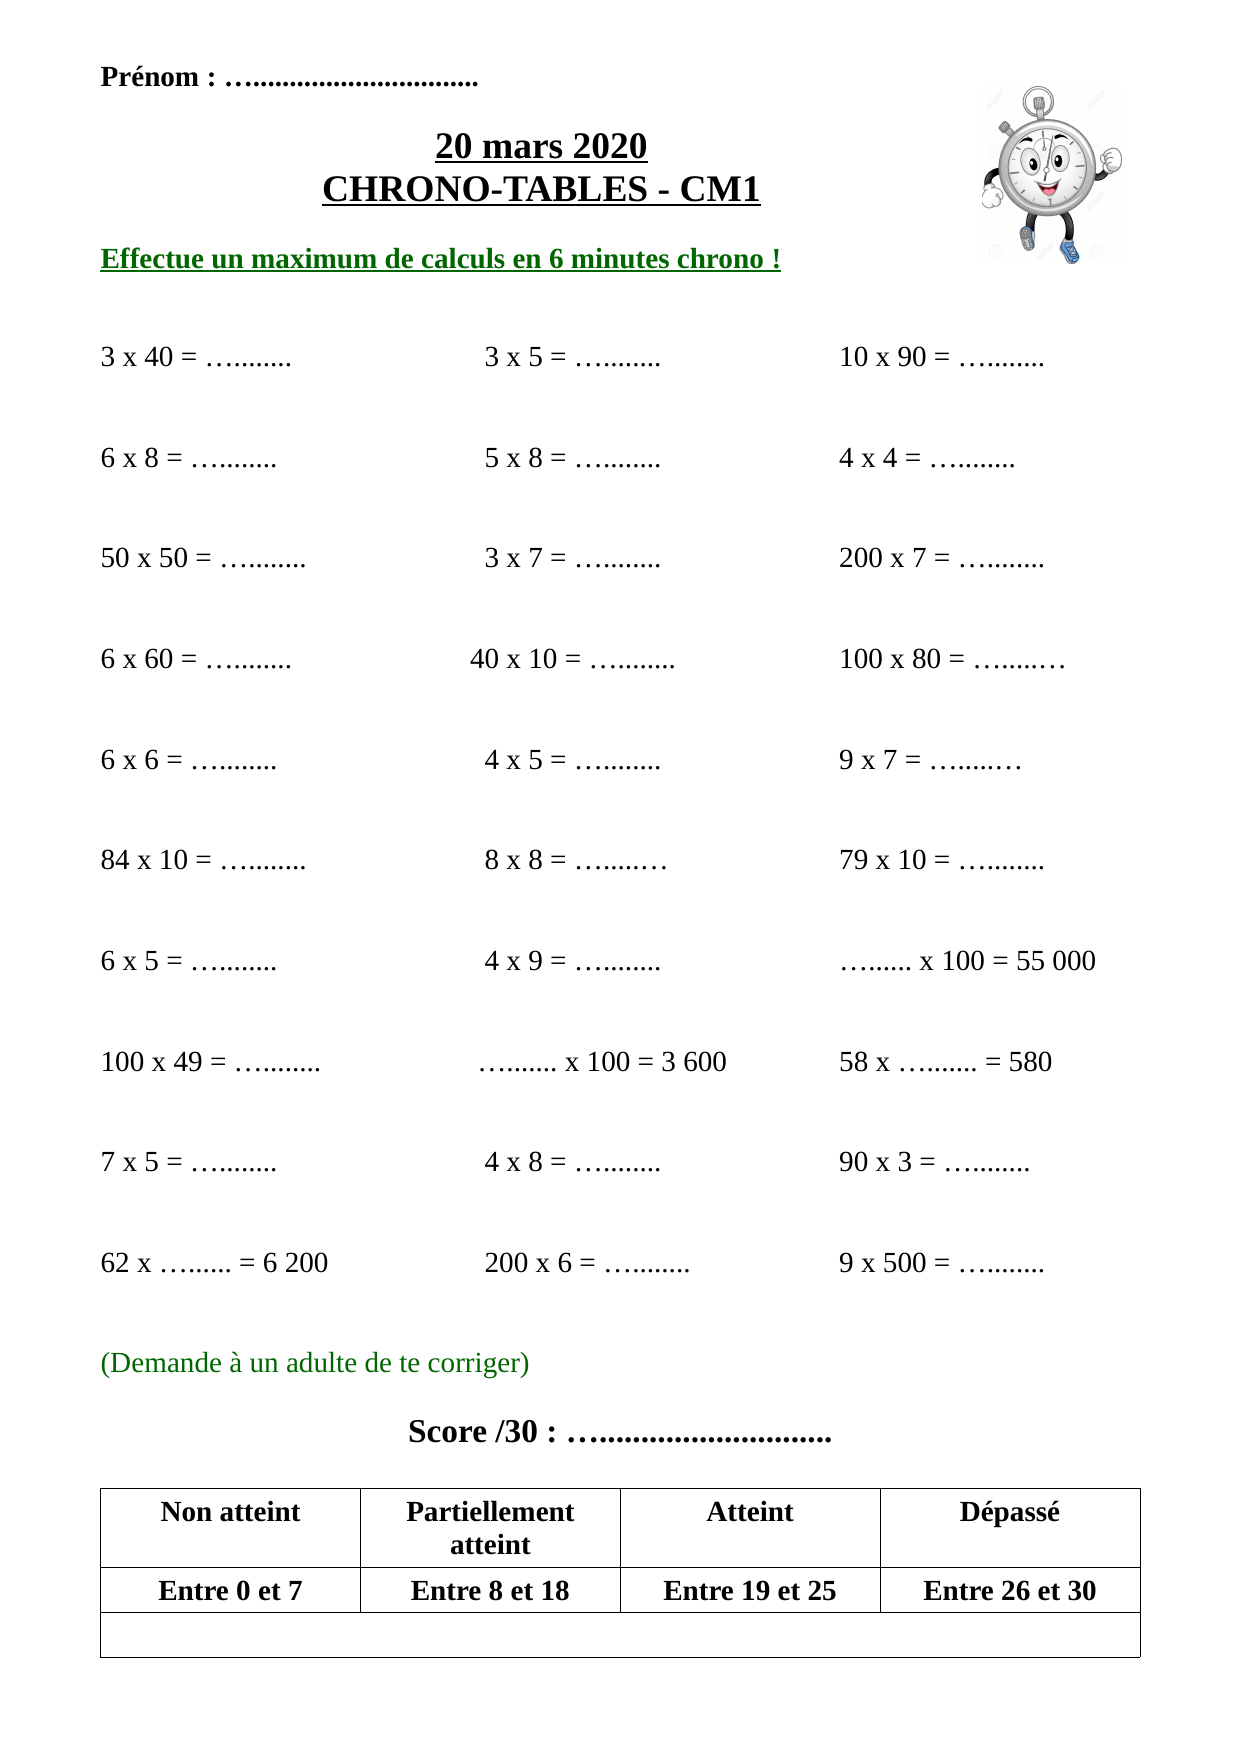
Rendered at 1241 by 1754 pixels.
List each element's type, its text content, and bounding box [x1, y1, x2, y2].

table_cell [101, 1613, 1140, 1657]
table_cell Entre 8 et 18 [361, 1568, 620, 1612]
text 62 x …...... = 6 200 200 x 6 = …........ 9 x 500 = …........ [100, 1245, 1140, 1278]
table_header Atteint [621, 1489, 880, 1567]
table_header Non atteint [101, 1489, 360, 1567]
text 6 x 8 = …........ 5 x 8 = …........ 4 x 4 = …........ [100, 440, 1140, 473]
text [1122, 167, 1140, 210]
table_cell Entre 19 et 25 [621, 1568, 880, 1612]
text Effectue un maximum de calculs en 6 minutes chrono ! [100, 241, 1140, 275]
text 7 x 5 = …........ 4 x 8 = …........ 90 x 3 = …........ [100, 1144, 1140, 1178]
text 100 x 49 = …........ …....... x 100 = 3 600 58 x …....... = 580 [100, 1044, 1140, 1077]
text Prénom : …............................... [100, 59, 1140, 93]
text 6 x 60 = …........ 40 x 10 = …........ 100 x 80 = ….....… [100, 641, 1140, 675]
table_header Partiellement atteint [361, 1489, 620, 1567]
text (Demande à un adulte de te corriger) [100, 1346, 1140, 1379]
text 50 x 50 = …........ 3 x 7 = …........ 200 x 7 = …........ [100, 541, 1140, 574]
text 84 x 10 = …........ 8 x 8 = ….....… 79 x 10 = …........ [100, 842, 1140, 876]
table_cell Entre 26 et 30 [881, 1568, 1140, 1612]
text 6 x 6 = …........ 4 x 5 = …........ 9 x 7 = ….....… [100, 742, 1140, 775]
table_header Dépassé [881, 1489, 1140, 1567]
table_cell Entre 0 et 7 [101, 1568, 360, 1612]
text [1122, 124, 1140, 167]
picture [982, 86, 1122, 264]
text CHRONO-TABLES - CM1 [100, 167, 982, 210]
text 20 mars 2020 [100, 124, 982, 167]
text 6 x 5 = …........ 4 x 9 = …........ …...... x 100 = 55 000 [100, 943, 1140, 977]
text Score /30 : …............................ [100, 1411, 1140, 1450]
text 3 x 40 = …........ 3 x 5 = …........ 10 x 90 = …........ [100, 339, 1140, 373]
